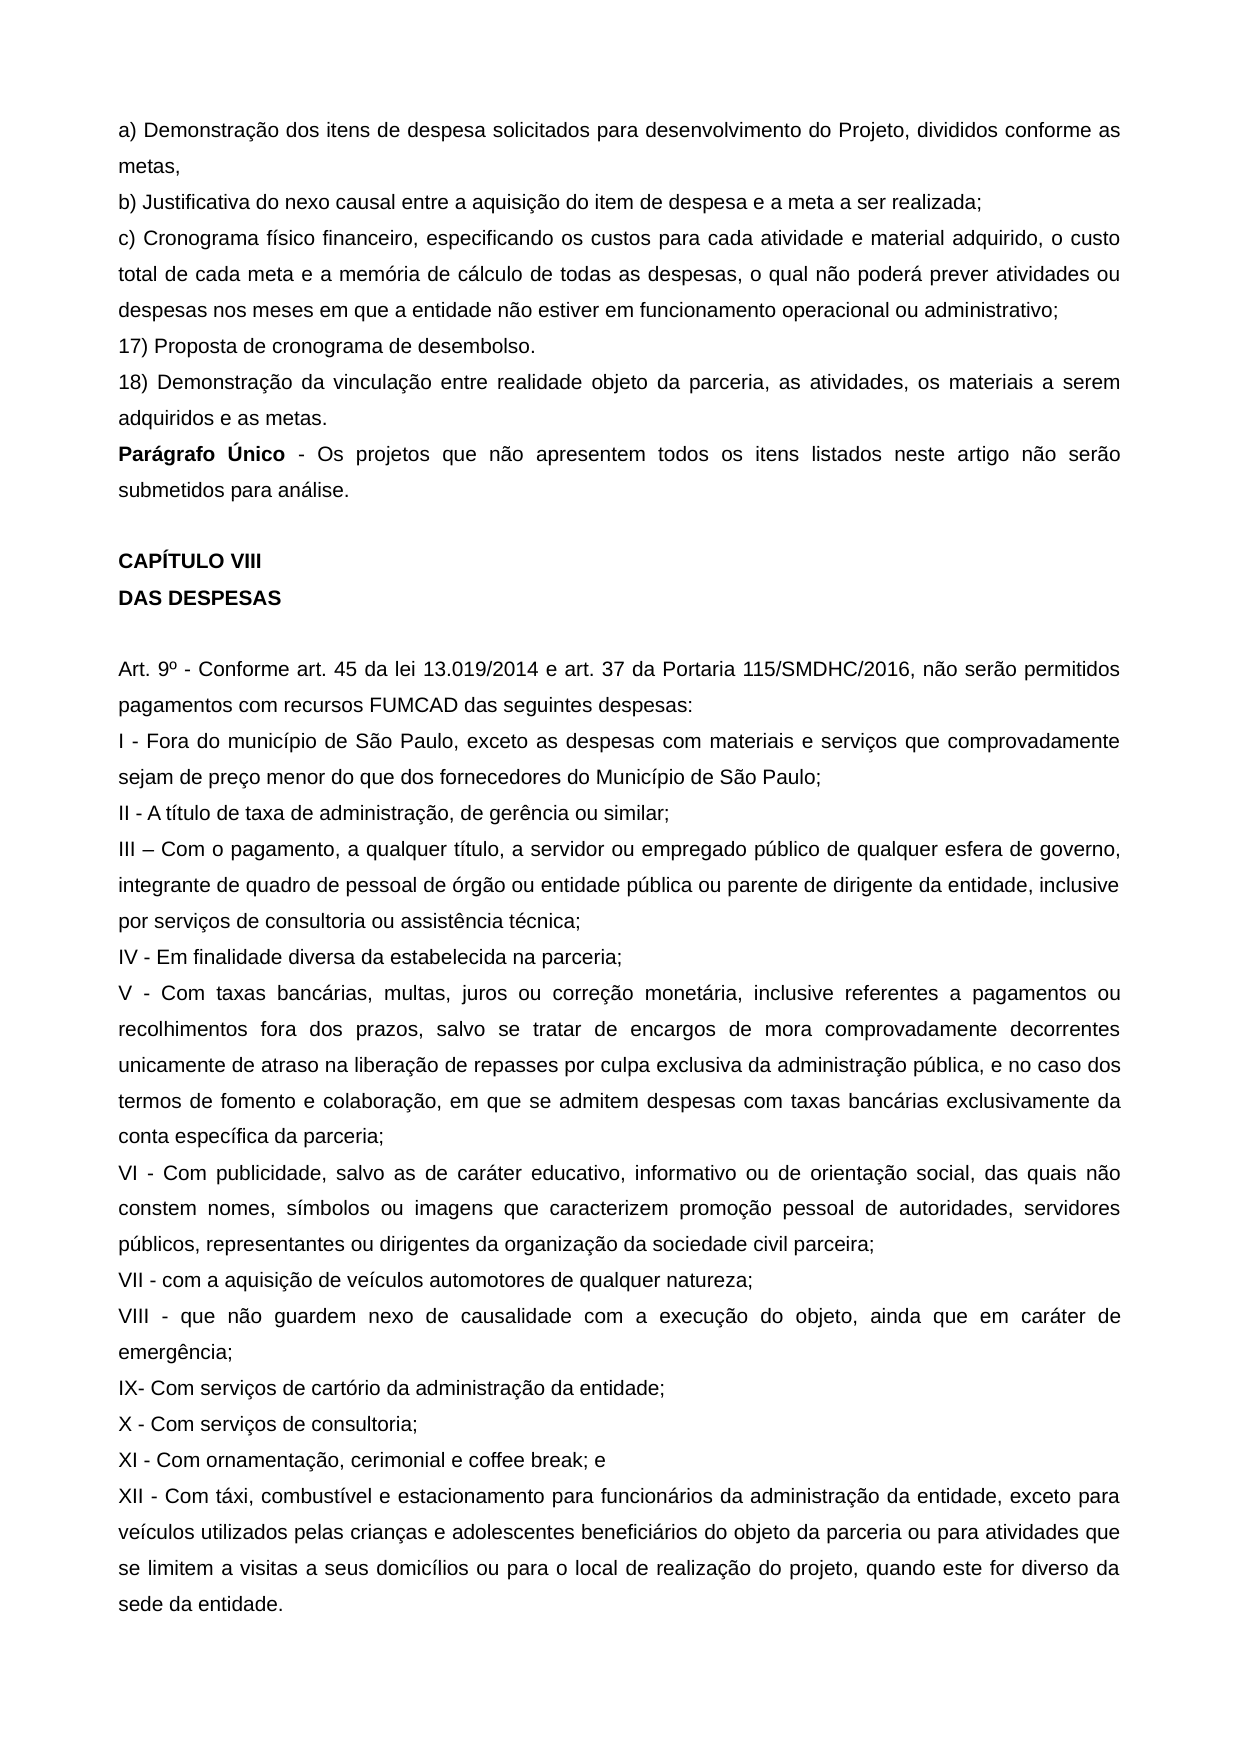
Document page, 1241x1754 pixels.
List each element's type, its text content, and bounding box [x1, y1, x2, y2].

text b) Justificativa do nexo causal entre a aquisição do item de despesa e a meta a ser realizada; [118, 190, 1122, 214]
text Parágrafo Único - Os projetos que não apresentem todos os itens listados neste artigo não serão submetidos para análise. [118, 442, 1122, 501]
text VIII - que não guardem nexo de causalidade com a execução do objeto, ainda que em caráter de emergência; [118, 1304, 1122, 1364]
text DAS DESPESAS [118, 585, 1122, 609]
text 17) Proposta de cronograma de desembolso. [118, 334, 1122, 358]
text IX- Com serviços de cartório da administração da entidade; [118, 1376, 1122, 1400]
text Art. 9º - Conforme art. 45 da lei 13.019/2014 e art. 37 da Portaria 115/SMDHC/2016, não serão permitidos pagamentos com recursos FUMCAD das seguintes despesas: [118, 657, 1122, 717]
text 18) Demonstração da vinculação entre realidade objeto da parceria, as atividades, os materiais a serem adquiridos e as metas. [118, 370, 1122, 429]
text XII - Com táxi, combustível e estacionamento para funcionários da administração da entidade, exceto para veículos utilizados pelas crianças e adolescentes beneficiários do objeto da parceria ou para atividades que se limitem a visitas a seus domicílios ou para o local de realização do projeto, quando este for diverso da sede da entidade. [118, 1484, 1122, 1616]
text CAPÍTULO VIII [118, 549, 1122, 573]
text V - Com taxas bancárias, multas, juros ou correção monetária, inclusive referentes a pagamentos ou recolhimentos fora dos prazos, salvo se tratar de encargos de mora comprovadamente decorrentes unicamente de atraso na liberação de repasses por culpa exclusiva da administração pública, e no caso dos termos de fomento e colaboração, em que se admitem despesas com taxas bancárias exclusivamente da conta específica da parceria; [118, 981, 1122, 1148]
text VII - com a aquisição de veículos automotores de qualquer natureza; [118, 1268, 1122, 1292]
text II - A título de taxa de administração, de gerência ou similar; [118, 801, 1122, 825]
text a) Demonstração dos itens de despesa solicitados para desenvolvimento do Projeto, divididos conforme as metas, [118, 118, 1122, 178]
text III – Com o pagamento, a qualquer título, a servidor ou empregado público de qualquer esfera de governo, integrante de quadro de pessoal de órgão ou entidade pública ou parente de dirigente da entidade, inclusive por serviços de consultoria ou assistência técnica; [118, 837, 1122, 933]
text c) Cronograma físico financeiro, especificando os custos para cada atividade e material adquirido, o custo total de cada meta e a memória de cálculo de todas as despesas, o qual não poderá prever atividades ou despesas nos meses em que a entidade não estiver em funcionamento operacional ou administrativo; [118, 226, 1122, 322]
text X - Com serviços de consultoria; [118, 1412, 1122, 1436]
text XI - Com ornamentação, cerimonial e coffee break; e [118, 1448, 1122, 1472]
text I - Fora do município de São Paulo, exceto as despesas com materiais e serviços que comprovadamente sejam de preço menor do que dos fornecedores do Município de São Paulo; [118, 729, 1122, 789]
text IV - Em finalidade diversa da estabelecida na parceria; [118, 945, 1122, 969]
text VI - Com publicidade, salvo as de caráter educativo, informativo ou de orientação social, das quais não constem nomes, símbolos ou imagens que caracterizem promoção pessoal de autoridades, servidores públicos, representantes ou dirigentes da organização da sociedade civil parceira; [118, 1160, 1122, 1256]
